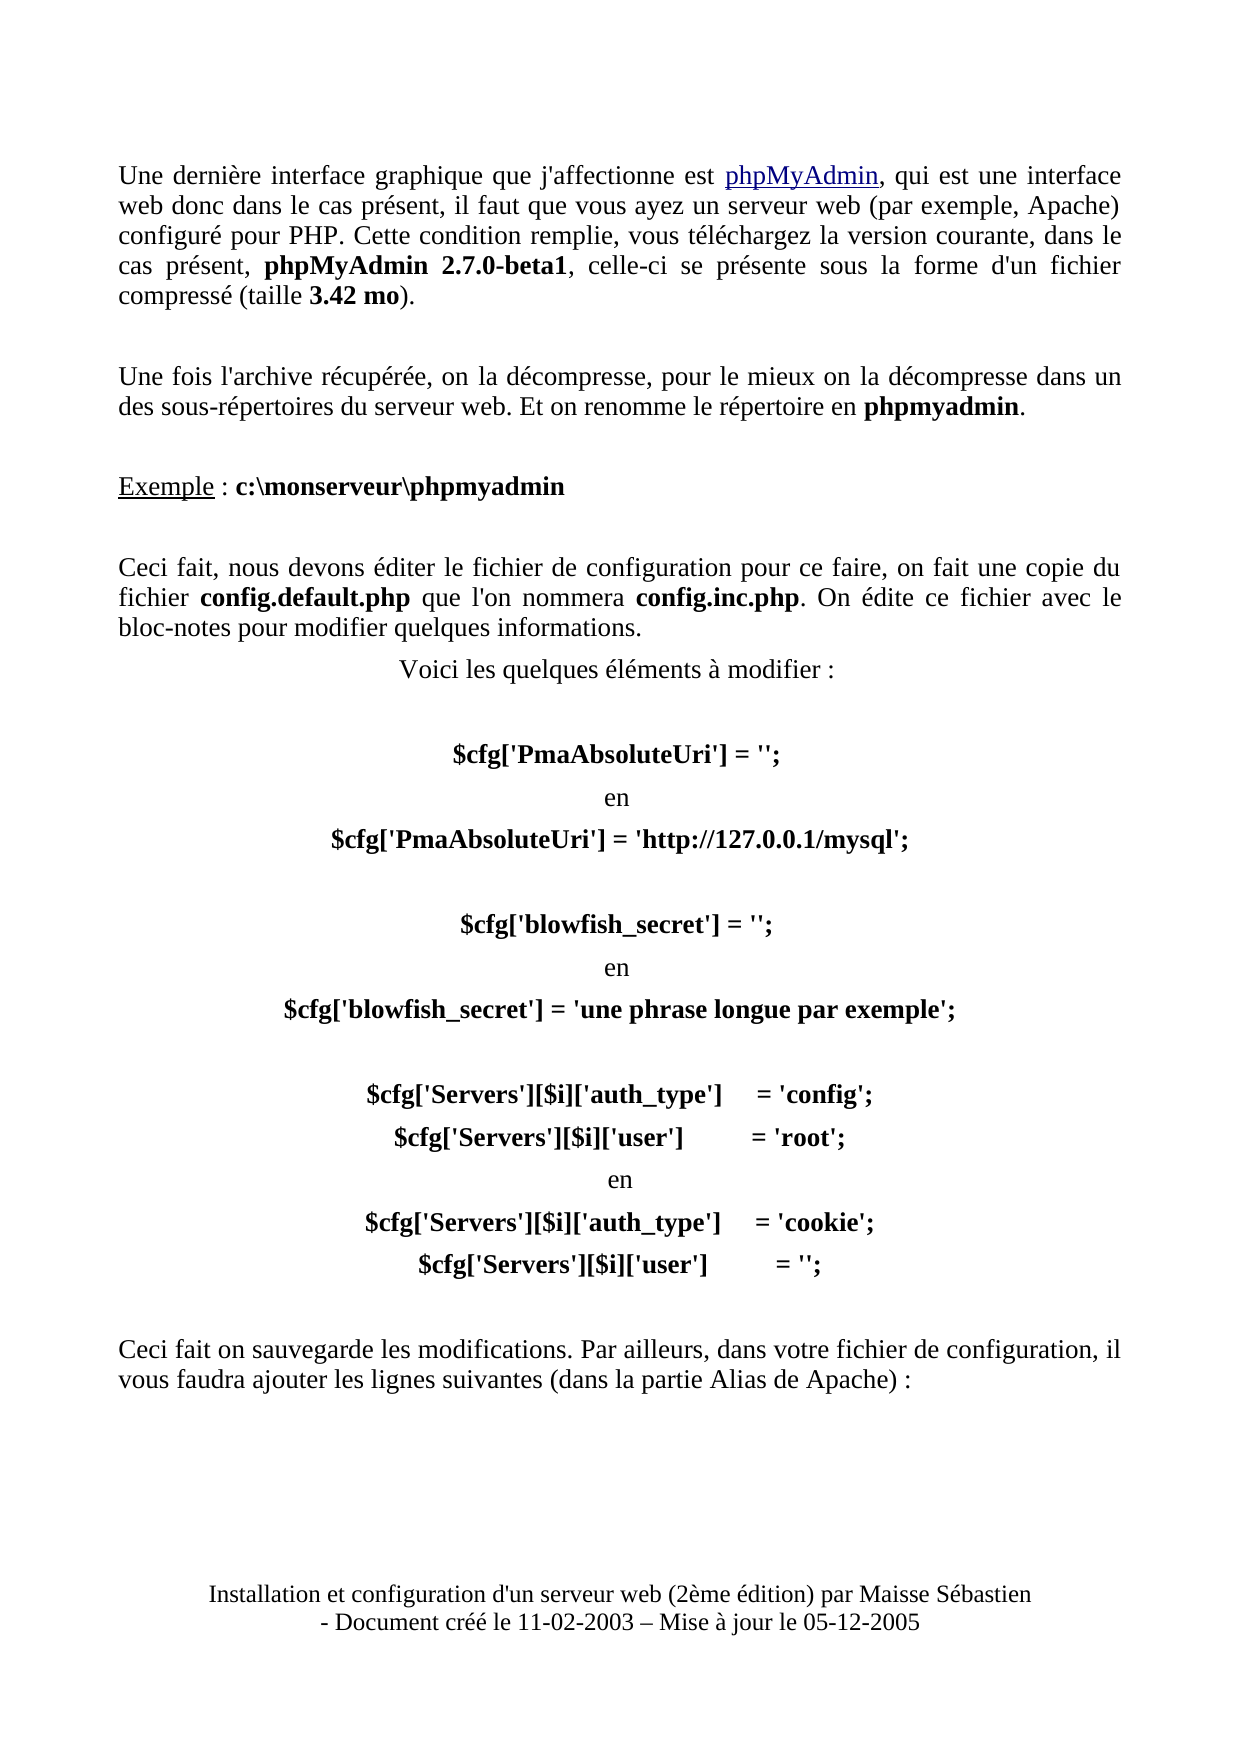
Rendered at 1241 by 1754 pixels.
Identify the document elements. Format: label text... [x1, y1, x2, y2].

text Une dernière interface graphique que j'affectionne est phpMyAdmin, qui est une interface web donc dans le cas présent, il faut que vous ayez un serveur web (par exemple, Apache) configuré pour PHP. Cette condition remplie, vous téléchargez la version courante, dans le cas présent, phpMyAdmin 2.7.0-beta1, celle-ci se présente sous la forme d'un fichier compressé (taille 3.42 mo). [118, 161, 1122, 311]
text en [118, 782, 1122, 812]
text Voici les quelques éléments à modifier : [118, 654, 1122, 684]
text $cfg['Servers'][$i]['auth_type'] = 'config'; [118, 1079, 1122, 1109]
text en [118, 1164, 1122, 1194]
text Ceci fait on sauvegarde les modifications. Par ailleurs, dans votre fichier de configuration, il vous faudra ajouter les lignes suivantes (dans la partie Alias de Apache) : [118, 1334, 1122, 1394]
text $cfg['Servers'][$i]['user'] = 'root'; [118, 1122, 1122, 1152]
text en [118, 952, 1122, 982]
text Une fois l'archive récupérée, on la décompresse, pour le mieux on la décompresse dans un des sous-répertoires du serveur web. Et on renomme le répertoire en phpmyadmin. [118, 361, 1122, 421]
text $cfg['blowfish_secret'] = ''; [118, 909, 1122, 939]
text $cfg['Servers'][$i]['auth_type'] = 'cookie'; [118, 1207, 1122, 1237]
text $cfg['PmaAbsoluteUri'] = 'http://127.0.0.1/mysql'; [118, 824, 1122, 854]
text $cfg['Servers'][$i]['user'] = ''; [118, 1249, 1122, 1279]
text Ceci fait, nous devons éditer le fichier de configuration pour ce faire, on fait une copie du fichier config.default.php que l'on nommera config.inc.php. On édite ce fichier avec le bloc-notes pour modifier quelques informations. [118, 552, 1122, 642]
text Exemple : c:\monserveur\phpmyadmin [118, 471, 1122, 501]
text $cfg['PmaAbsoluteUri'] = ''; [118, 739, 1122, 769]
text $cfg['blowfish_secret'] = 'une phrase longue par exemple'; [118, 994, 1122, 1024]
